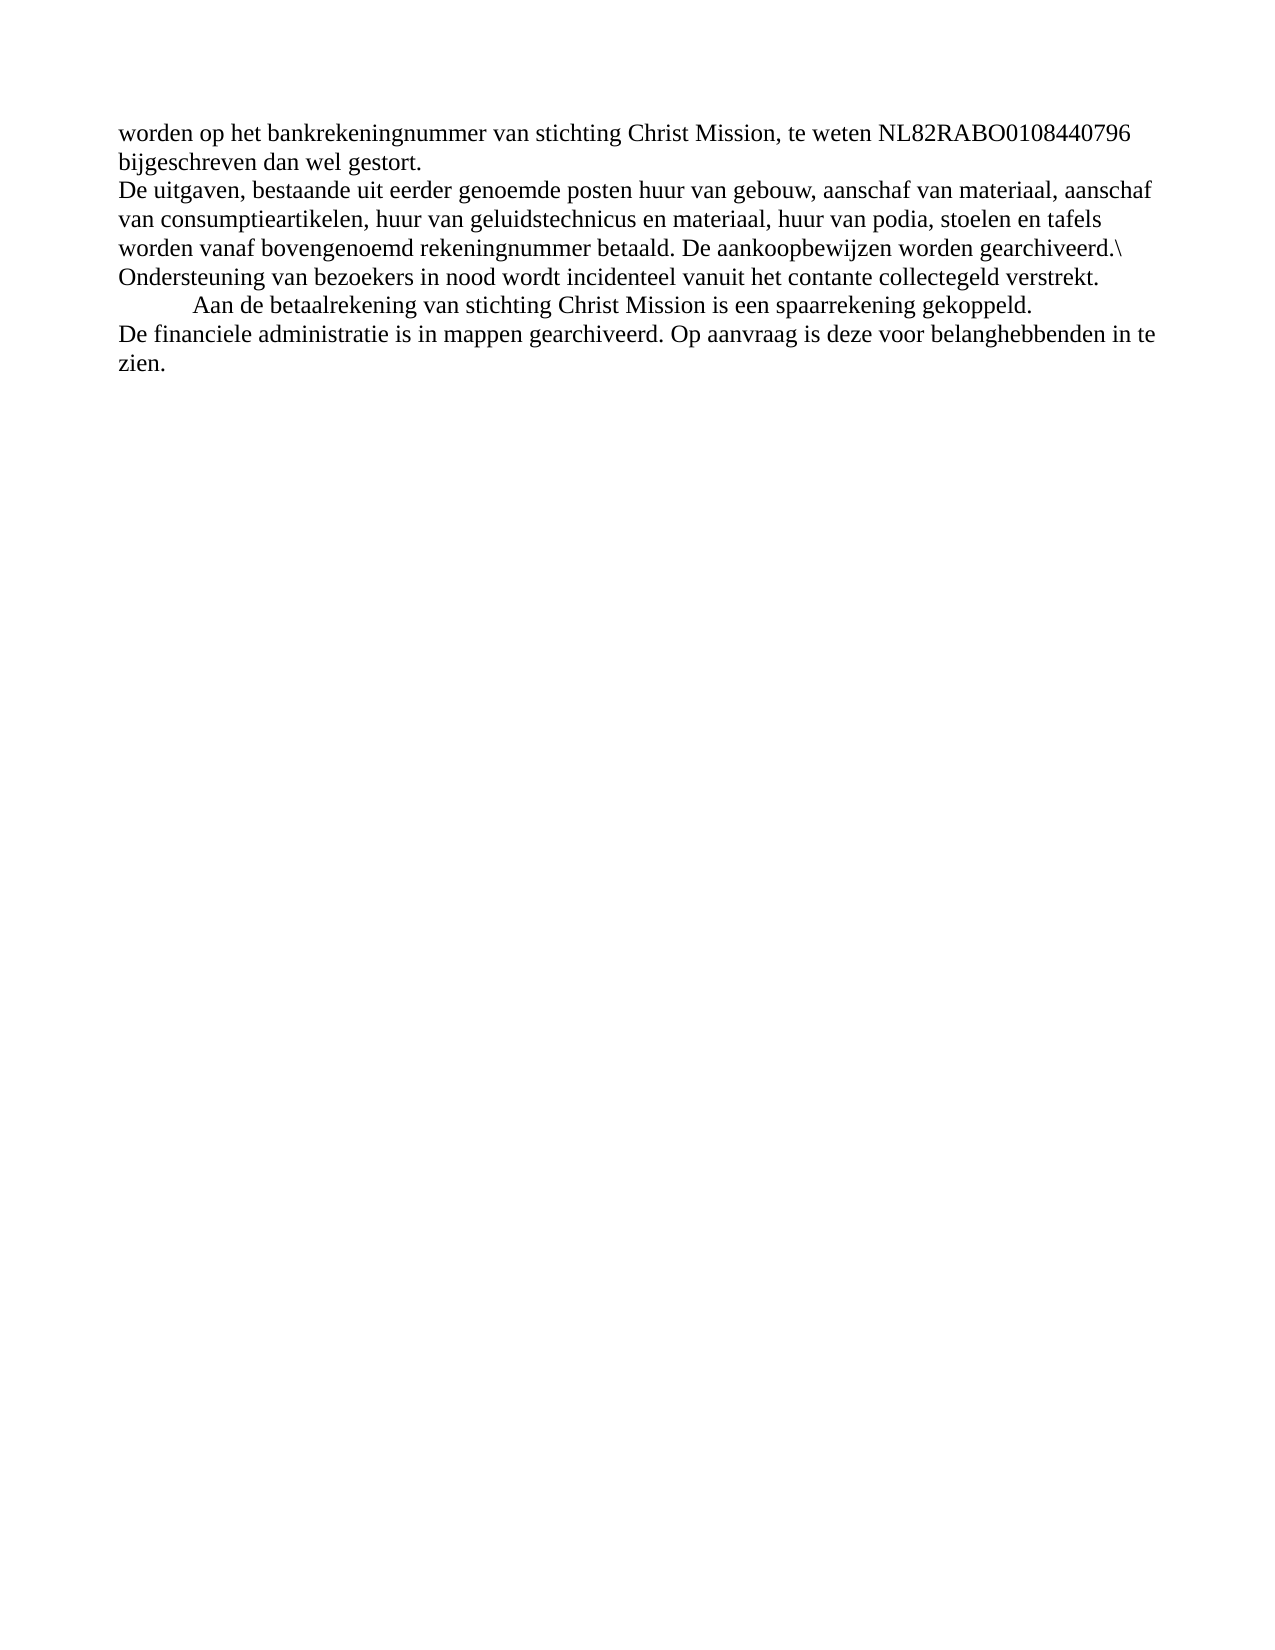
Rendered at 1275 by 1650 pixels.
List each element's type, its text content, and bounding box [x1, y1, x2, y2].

text De financiele administratie is in mappen gearchiveerd. Op aanvraag is deze voor belanghebbenden in te zien. [118, 319, 1157, 377]
text De uitgaven, bestaande uit eerder genoemde posten huur van gebouw, aanschaf van materiaal, aanschaf van consumptieartikelen, huur van geluidstechnicus en materiaal, huur van podia, stoelen en tafels worden vanaf bovengenoemd rekeningnummer betaald. De aankoopbewijzen worden gearchiveerd.\ [118, 176, 1157, 262]
text Ondersteuning van bezoekers in nood wordt incidenteel vanuit het contante collectegeld verstrekt. [118, 262, 1157, 291]
text Aan de betaalrekening van stichting Christ Mission is een spaarrekening gekoppeld. [118, 291, 1157, 319]
text worden op het bankrekeningnummer van stichting Christ Mission, te weten NL82RABO0108440796 bijgeschreven dan wel gestort. [118, 118, 1157, 176]
